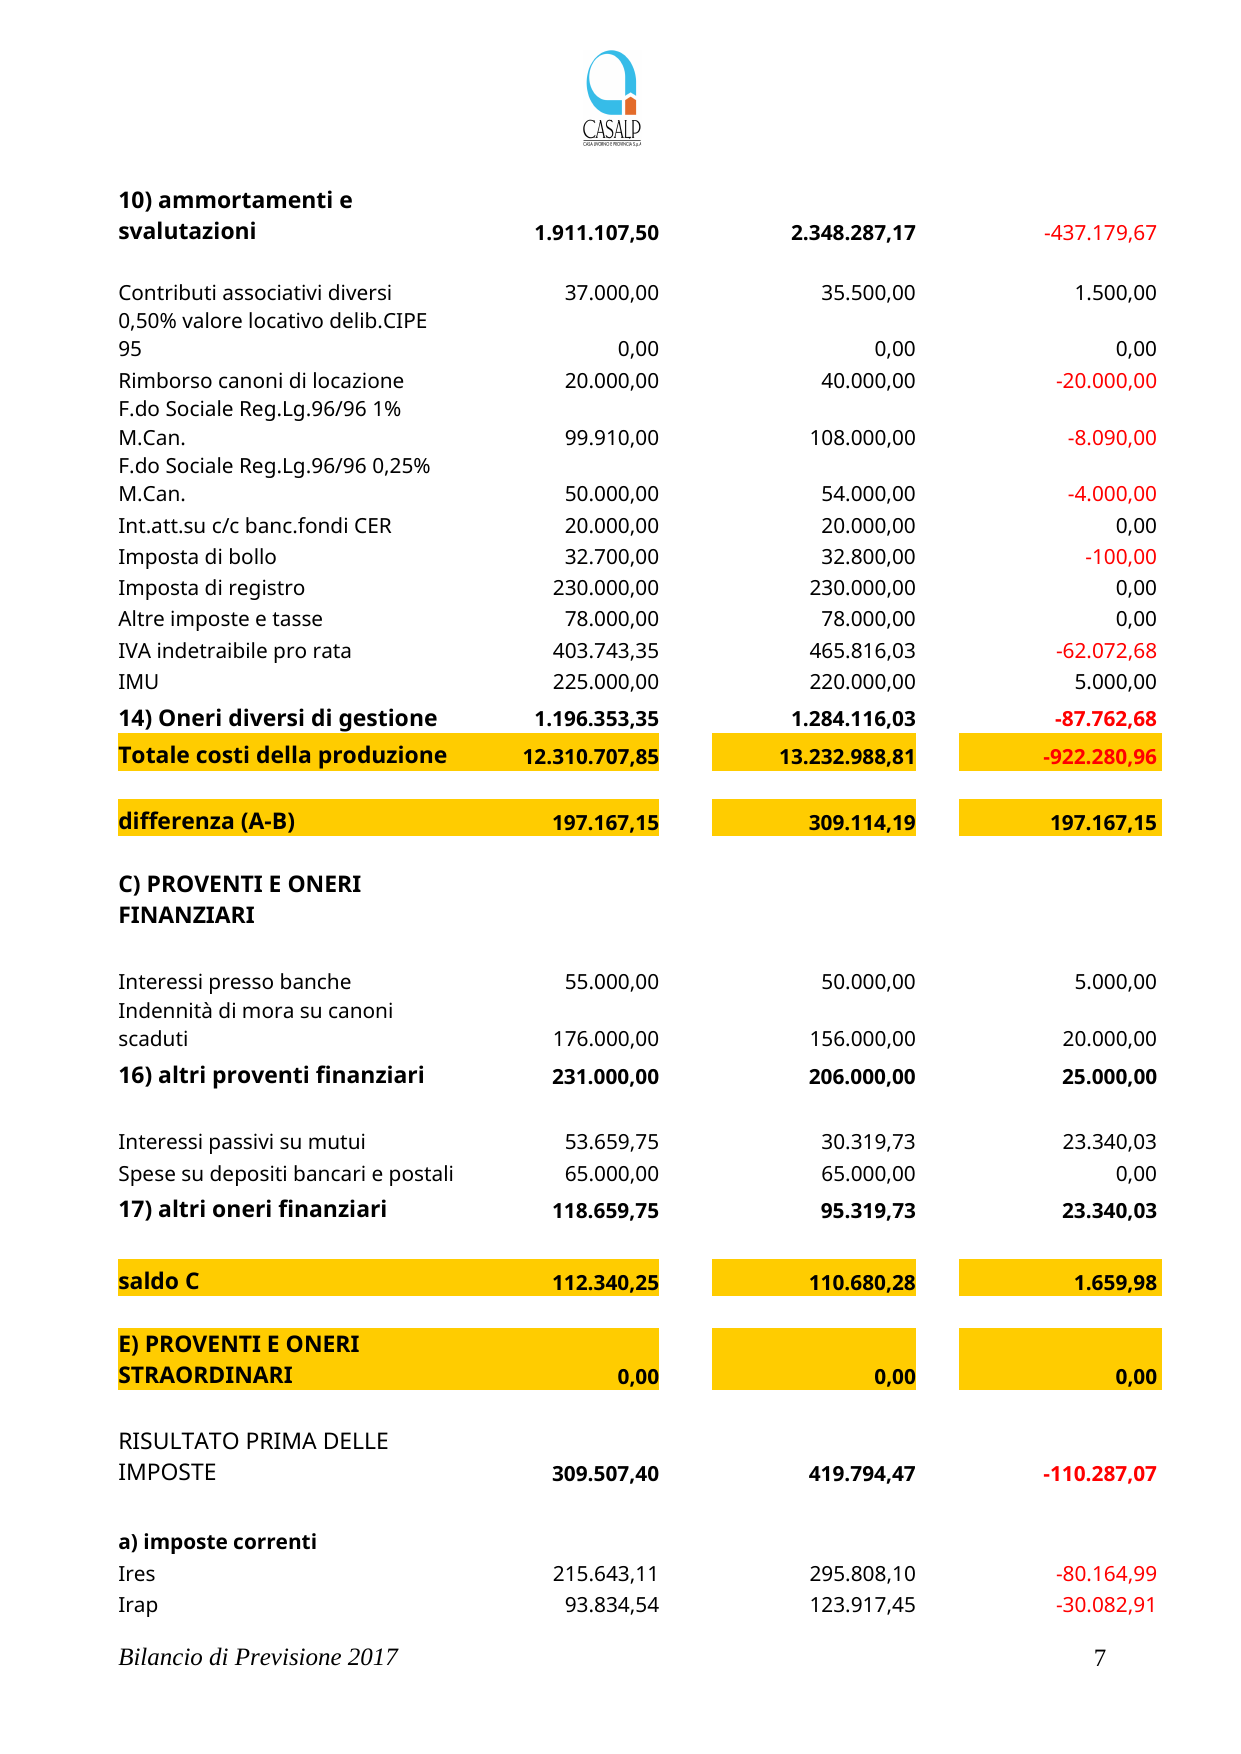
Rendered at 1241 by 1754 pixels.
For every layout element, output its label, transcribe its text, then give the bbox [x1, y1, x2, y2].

table_cell [456, 1225, 659, 1259]
table_cell -80.164,99 [959, 1556, 1162, 1587]
table_cell [659, 539, 712, 571]
table_cell 5.000,00 [959, 664, 1162, 696]
table_cell [659, 771, 712, 799]
table_cell -87.762,68 [959, 696, 1162, 733]
table_cell [659, 571, 712, 602]
table_cell [959, 930, 1162, 964]
table_cell 13.232.988,81 [712, 733, 916, 771]
table_cell [659, 836, 712, 868]
table_cell [659, 1487, 712, 1521]
table_cell [659, 184, 712, 246]
table_cell [659, 306, 712, 363]
table_cell 20.000,00 [456, 363, 659, 394]
table_cell F.do Sociale Reg.Lg.96/96 1% M.Can. [118, 394, 456, 451]
table_cell 118.659,75 [456, 1187, 659, 1224]
table_cell 230.000,00 [712, 571, 916, 602]
table_cell [916, 539, 959, 571]
table_cell 0,00 [959, 1156, 1162, 1187]
table_cell [659, 868, 712, 930]
table_cell [659, 1587, 712, 1618]
table_cell [916, 1587, 959, 1618]
table_cell [916, 799, 959, 836]
table_cell F.do Sociale Reg.Lg.96/96 0,25% M.Can. [118, 451, 456, 508]
table_cell [712, 246, 916, 275]
table_cell 403.743,35 [456, 633, 659, 664]
table_cell 14) Oneri diversi di gestione [118, 696, 456, 733]
table_cell 230.000,00 [456, 571, 659, 602]
table_cell 176.000,00 [456, 996, 659, 1053]
table_cell 0,00 [959, 508, 1162, 539]
table_cell Interessi passivi su mutui [118, 1125, 456, 1156]
table_cell [916, 184, 959, 246]
table_cell 225.000,00 [456, 664, 659, 696]
table_cell [916, 508, 959, 539]
table_cell 112.340,25 [456, 1259, 659, 1296]
table_cell [916, 696, 959, 733]
table_cell [959, 1225, 1162, 1259]
table_cell 108.000,00 [712, 394, 916, 451]
table_cell 54.000,00 [712, 451, 916, 508]
table_cell 78.000,00 [456, 602, 659, 633]
table_cell Imposta di bollo [118, 539, 456, 571]
table_cell [916, 965, 959, 996]
table_cell Irap [118, 1587, 456, 1618]
table_cell [659, 394, 712, 451]
table_cell -4.000,00 [959, 451, 1162, 508]
table_cell Spese su depositi bancari e postali [118, 1156, 456, 1187]
table_cell [118, 930, 456, 964]
table_cell 231.000,00 [456, 1053, 659, 1090]
table_cell [659, 633, 712, 664]
table_cell -437.179,67 [959, 184, 1162, 246]
table_cell -62.072,68 [959, 633, 1162, 664]
table_cell 0,00 [959, 571, 1162, 602]
table_cell 0,50% valore locativo delib.CIPE 95 [118, 306, 456, 363]
table_cell [659, 1425, 712, 1487]
table_cell 99.910,00 [456, 394, 659, 451]
table_cell [916, 1090, 959, 1124]
table_cell [456, 1296, 659, 1328]
table_cell [916, 1187, 959, 1224]
table_cell [916, 1556, 959, 1587]
table_cell [659, 1090, 712, 1124]
table_cell 23.340,03 [959, 1187, 1162, 1224]
table_cell [118, 1390, 456, 1424]
table_cell [916, 1125, 959, 1156]
table_cell [659, 1390, 712, 1424]
table_cell [916, 1390, 959, 1424]
table_cell [456, 771, 659, 799]
table_cell 0,00 [959, 306, 1162, 363]
table_cell [712, 930, 916, 964]
table_cell [916, 1156, 959, 1187]
table_cell 20.000,00 [959, 996, 1162, 1053]
table_cell 95.319,73 [712, 1187, 916, 1224]
table_cell [916, 394, 959, 451]
table_cell [659, 930, 712, 964]
table_cell E) PROVENTI E ONERI STRAORDINARI [118, 1328, 456, 1390]
table_cell IVA indetraibile pro rata [118, 633, 456, 664]
table_cell 0,00 [712, 306, 916, 363]
table_cell 5.000,00 [959, 965, 1162, 996]
table_cell [659, 246, 712, 275]
table_cell 23.340,03 [959, 1125, 1162, 1156]
table_cell [659, 696, 712, 733]
table_cell 419.794,47 [712, 1425, 916, 1487]
table_cell [959, 1090, 1162, 1124]
table_cell 32.700,00 [456, 539, 659, 571]
table_cell [659, 1328, 712, 1390]
table_cell [456, 930, 659, 964]
table_cell [959, 771, 1162, 799]
table_cell Rimborso canoni di locazione [118, 363, 456, 394]
table_cell [916, 1328, 959, 1390]
table_cell 25.000,00 [959, 1053, 1162, 1090]
table_cell 295.808,10 [712, 1556, 916, 1587]
table_cell [916, 451, 959, 508]
table_cell [659, 799, 712, 836]
table_cell [916, 996, 959, 1053]
table_cell [916, 836, 959, 868]
table_cell [659, 275, 712, 306]
table_cell [712, 1487, 916, 1521]
table_cell [456, 1390, 659, 1424]
table_cell 35.500,00 [712, 275, 916, 306]
table_cell -110.287,07 [959, 1425, 1162, 1487]
table_cell [916, 633, 959, 664]
table_cell [712, 1521, 916, 1556]
table_cell [916, 1521, 959, 1556]
table_cell [916, 868, 959, 930]
table_cell differenza (A-B) [118, 799, 456, 836]
table_cell 1.196.353,35 [456, 696, 659, 733]
table_cell 465.816,03 [712, 633, 916, 664]
table_cell 1.500,00 [959, 275, 1162, 306]
table_cell 12.310.707,85 [456, 733, 659, 771]
table_cell 309.114,19 [712, 799, 916, 836]
table_cell [959, 868, 1162, 930]
table_cell -100,00 [959, 539, 1162, 571]
table_cell 2.348.287,17 [712, 184, 916, 246]
table_cell 0,00 [712, 1328, 916, 1390]
table_cell 0,00 [959, 1328, 1162, 1390]
table_cell [916, 1425, 959, 1487]
table_cell [456, 1090, 659, 1124]
table_cell [712, 1390, 916, 1424]
table_cell [659, 1125, 712, 1156]
table_cell -922.280,96 [959, 733, 1162, 771]
table_cell [916, 664, 959, 696]
table_cell 123.917,45 [712, 1587, 916, 1618]
table_cell [118, 836, 456, 868]
table_cell [916, 733, 959, 771]
table_cell [118, 1296, 456, 1328]
table_cell [916, 771, 959, 799]
table_cell [659, 664, 712, 696]
table_cell 65.000,00 [712, 1156, 916, 1187]
table_cell 0,00 [456, 1328, 659, 1390]
table_cell 53.659,75 [456, 1125, 659, 1156]
table_cell 50.000,00 [456, 451, 659, 508]
table_cell [916, 306, 959, 363]
table_cell a) imposte correnti [118, 1521, 456, 1556]
table_cell [659, 1296, 712, 1328]
table_cell 32.800,00 [712, 539, 916, 571]
table_cell 156.000,00 [712, 996, 916, 1053]
table_cell 220.000,00 [712, 664, 916, 696]
table_cell [916, 571, 959, 602]
table_cell C) PROVENTI E ONERI FINANZIARI [118, 868, 456, 930]
table_cell 10) ammortamenti e svalutazioni [118, 184, 456, 246]
table_cell [712, 1090, 916, 1124]
table_cell 78.000,00 [712, 602, 916, 633]
table_cell IMU [118, 664, 456, 696]
table_cell 17) altri oneri finanziari [118, 1187, 456, 1224]
table_cell 20.000,00 [712, 508, 916, 539]
table_cell [916, 363, 959, 394]
table_cell [659, 602, 712, 633]
table_cell [118, 771, 456, 799]
table_cell [659, 1556, 712, 1587]
table_cell saldo C [118, 1259, 456, 1296]
table_cell [959, 1296, 1162, 1328]
table_cell -30.082,91 [959, 1587, 1162, 1618]
table_cell [916, 1225, 959, 1259]
table_cell [916, 275, 959, 306]
table_cell Totale costi della produzione [118, 733, 456, 771]
table_cell 1.911.107,50 [456, 184, 659, 246]
table_cell [916, 1053, 959, 1090]
table_cell 197.167,15 [959, 799, 1162, 836]
table_cell [959, 836, 1162, 868]
table_cell Int.att.su c/c banc.fondi CER [118, 508, 456, 539]
table_cell 65.000,00 [456, 1156, 659, 1187]
table_cell 215.643,11 [456, 1556, 659, 1587]
table_cell [659, 965, 712, 996]
table_cell 93.834,54 [456, 1587, 659, 1618]
table_cell [712, 868, 916, 930]
table_cell 0,00 [959, 602, 1162, 633]
table_cell Imposta di registro [118, 571, 456, 602]
table_cell [712, 836, 916, 868]
table_cell [916, 246, 959, 275]
table_cell [916, 930, 959, 964]
table_cell [456, 1521, 659, 1556]
table_cell [659, 1225, 712, 1259]
table_cell Ires [118, 1556, 456, 1587]
table_cell 197.167,15 [456, 799, 659, 836]
table_cell 110.680,28 [712, 1259, 916, 1296]
table_cell [659, 451, 712, 508]
table_cell [959, 246, 1162, 275]
table_cell [118, 1487, 456, 1521]
table_cell -8.090,00 [959, 394, 1162, 451]
table_cell Altre imposte e tasse [118, 602, 456, 633]
table_cell [659, 363, 712, 394]
table_cell 30.319,73 [712, 1125, 916, 1156]
table_cell [712, 1296, 916, 1328]
table_cell [659, 996, 712, 1053]
table_cell [456, 1487, 659, 1521]
table_cell Interessi presso banche [118, 965, 456, 996]
table_cell 1.659,98 [959, 1259, 1162, 1296]
table_cell [659, 733, 712, 771]
table_cell 1.284.116,03 [712, 696, 916, 733]
table_cell [916, 602, 959, 633]
table_cell -20.000,00 [959, 363, 1162, 394]
table_cell [959, 1521, 1162, 1556]
table_cell [659, 1156, 712, 1187]
table_cell [456, 868, 659, 930]
table_cell [659, 508, 712, 539]
table_cell 16) altri proventi finanziari [118, 1053, 456, 1090]
table_cell [712, 1225, 916, 1259]
table_cell 20.000,00 [456, 508, 659, 539]
table_cell [659, 1187, 712, 1224]
table_cell 55.000,00 [456, 965, 659, 996]
table_cell [659, 1521, 712, 1556]
table_cell Indennità di mora su canoni scaduti [118, 996, 456, 1053]
table_cell 40.000,00 [712, 363, 916, 394]
table_cell [118, 1090, 456, 1124]
table_cell RISULTATO PRIMA DELLE IMPOSTE [118, 1425, 456, 1487]
table_cell [659, 1053, 712, 1090]
table_cell 50.000,00 [712, 965, 916, 996]
table_cell [456, 246, 659, 275]
table_cell 37.000,00 [456, 275, 659, 306]
table_cell [118, 1225, 456, 1259]
table_cell 309.507,40 [456, 1425, 659, 1487]
table_cell [959, 1390, 1162, 1424]
table_cell [712, 771, 916, 799]
table_cell [916, 1487, 959, 1521]
table_cell [118, 246, 456, 275]
table_cell [959, 1487, 1162, 1521]
table_cell [659, 1259, 712, 1296]
table_cell [916, 1259, 959, 1296]
table_cell [916, 1296, 959, 1328]
table_cell Contributi associativi diversi [118, 275, 456, 306]
table_cell 206.000,00 [712, 1053, 916, 1090]
table_cell 0,00 [456, 306, 659, 363]
table_cell [456, 836, 659, 868]
